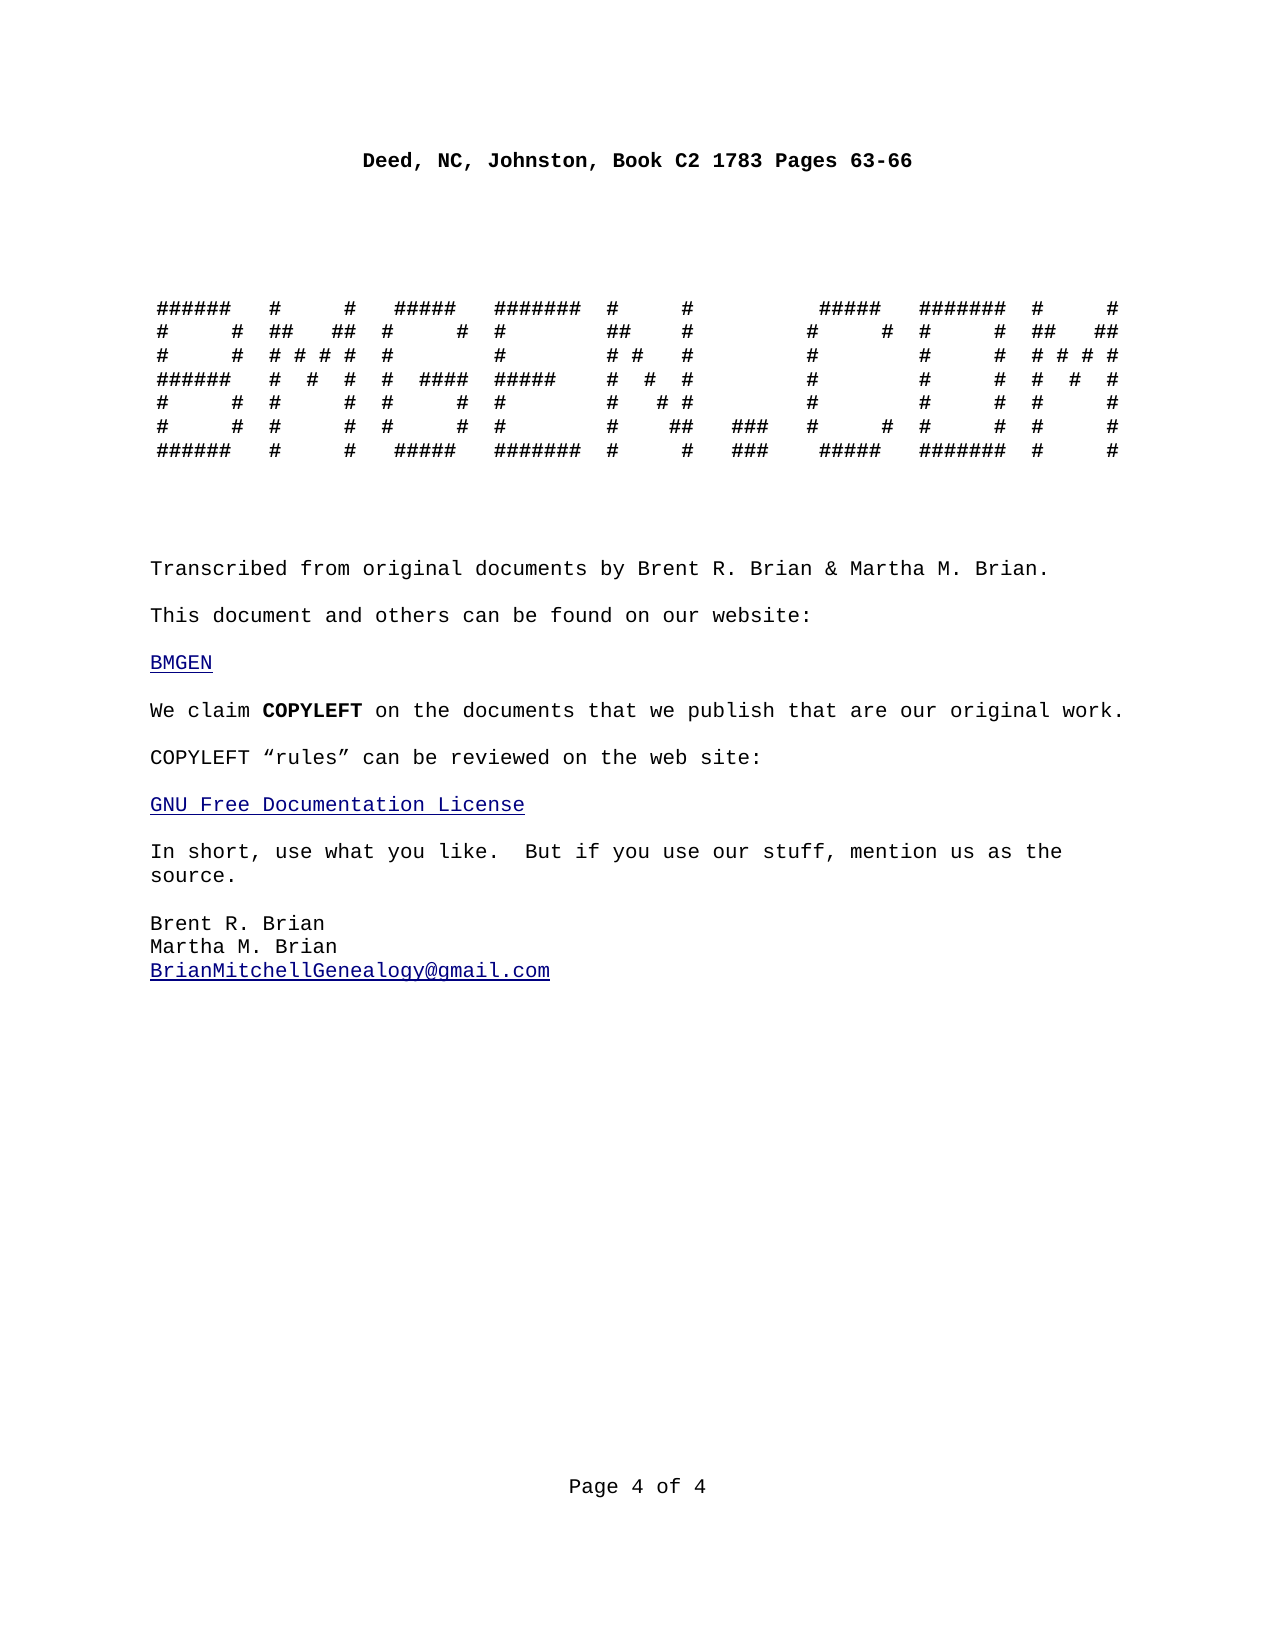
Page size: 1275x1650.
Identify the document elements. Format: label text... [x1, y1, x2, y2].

text # # # # # # # # # # # # # # # [150, 392, 1125, 416]
text BMGEN [150, 652, 1125, 676]
text COPYLEFT “rules” can be reviewed on the web site: [150, 747, 1125, 771]
text Brent R. Brian [150, 912, 1125, 936]
text GNU Free Documentation License [150, 794, 1125, 818]
text ###### # # # # #### ##### # # # # # # # # # [150, 369, 1125, 392]
text Transcribed from original documents by Brent R. Brian & Martha M. Brian. [150, 558, 1125, 581]
text ###### # # ##### ####### # # ### ##### ####### # # [150, 439, 1125, 463]
text Martha M. Brian [150, 936, 1125, 960]
text BrianMitchellGenealogy@gmail.com [150, 960, 1125, 983]
text # # # # # # # # # # # # # # # # # # [150, 345, 1125, 369]
text We claim COPYLEFT on the documents that we publish that are our original work. [150, 700, 1125, 723]
text # # ## ## # # # ## # # # # # ## ## [150, 321, 1125, 345]
text In short, use what you like. But if you use our stuff, mention us as the source. [150, 842, 1125, 889]
text ###### # # ##### ####### # # ##### ####### # # [150, 298, 1125, 321]
text # # # # # # # # ## ### # # # # # # [150, 416, 1125, 439]
text This document and others can be found on our website: [150, 605, 1125, 629]
